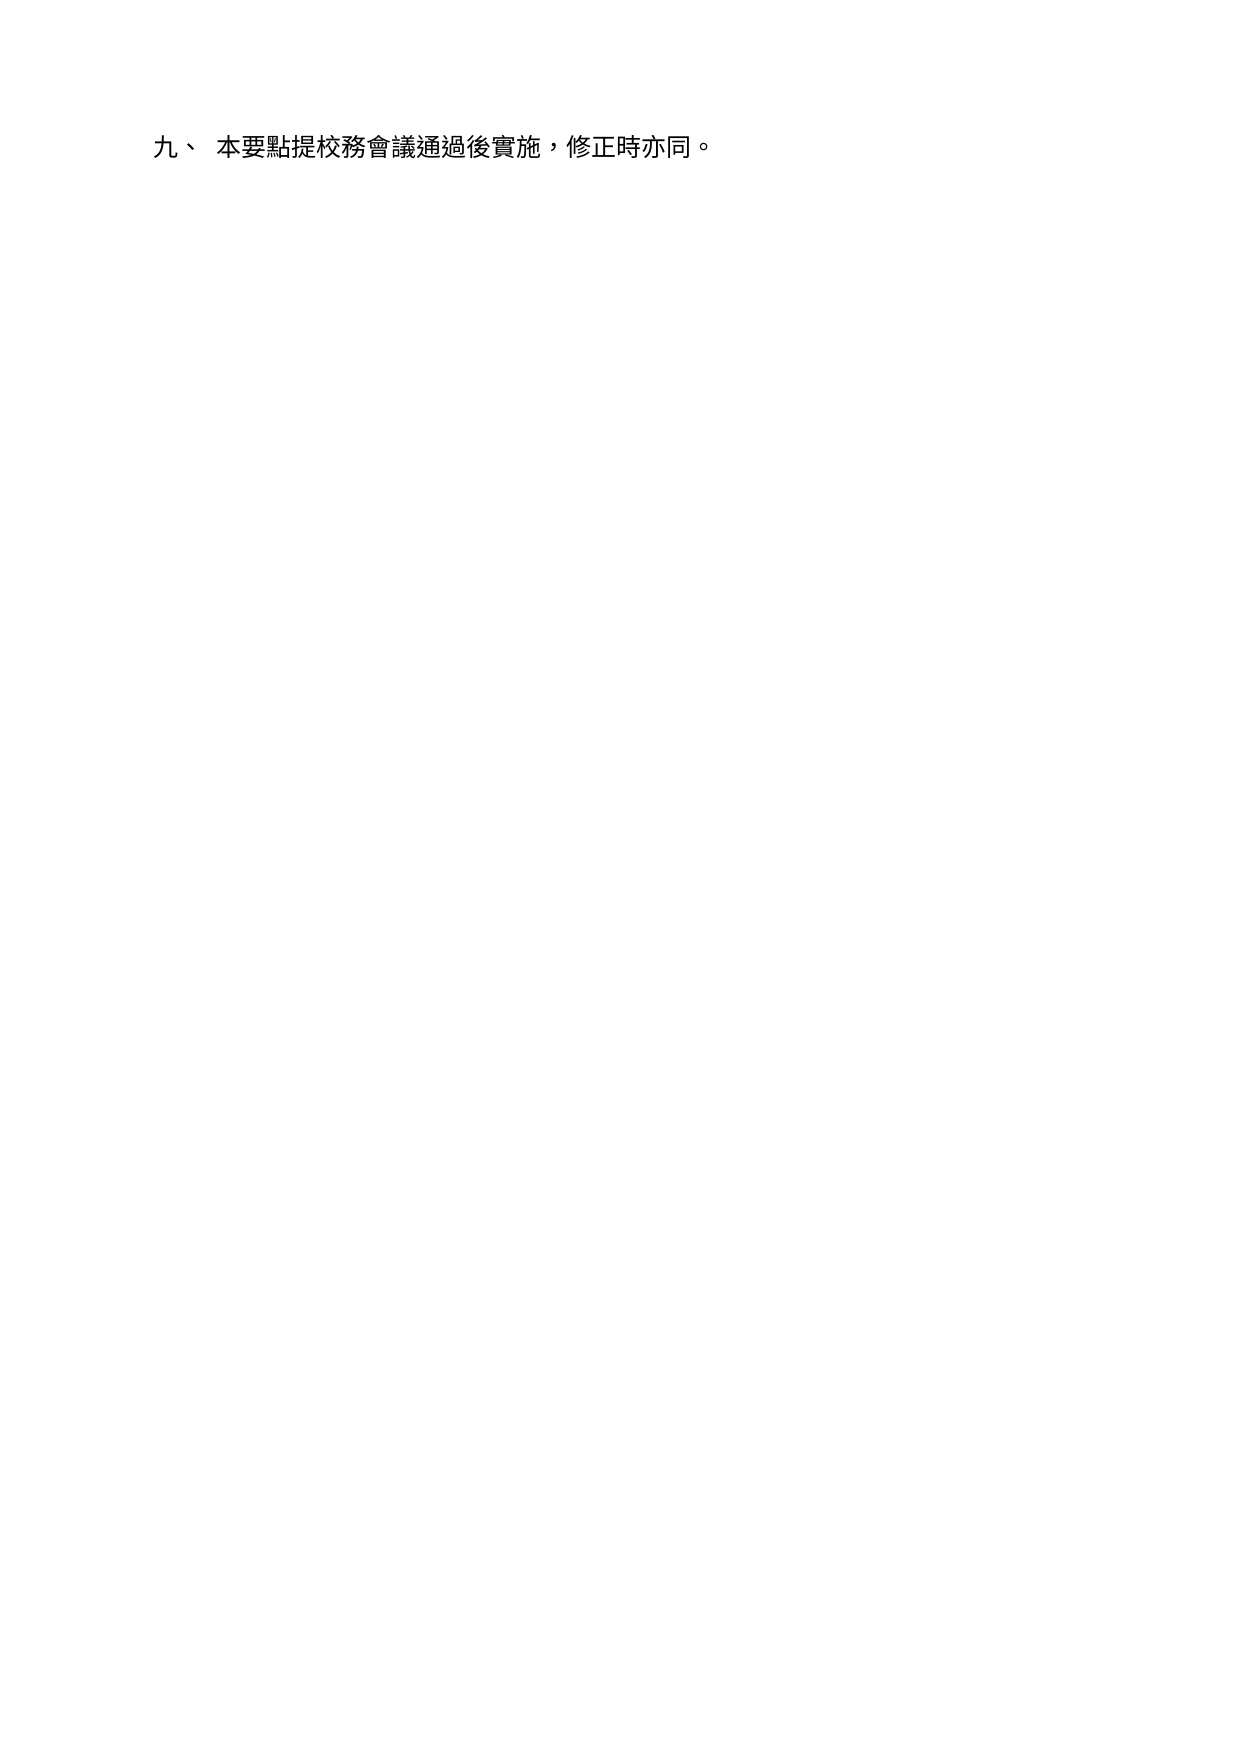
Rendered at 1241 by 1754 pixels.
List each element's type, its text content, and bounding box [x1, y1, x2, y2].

text 九、 本要點提校務會議通過後實施，修正時亦同。 [153, 127, 1087, 163]
